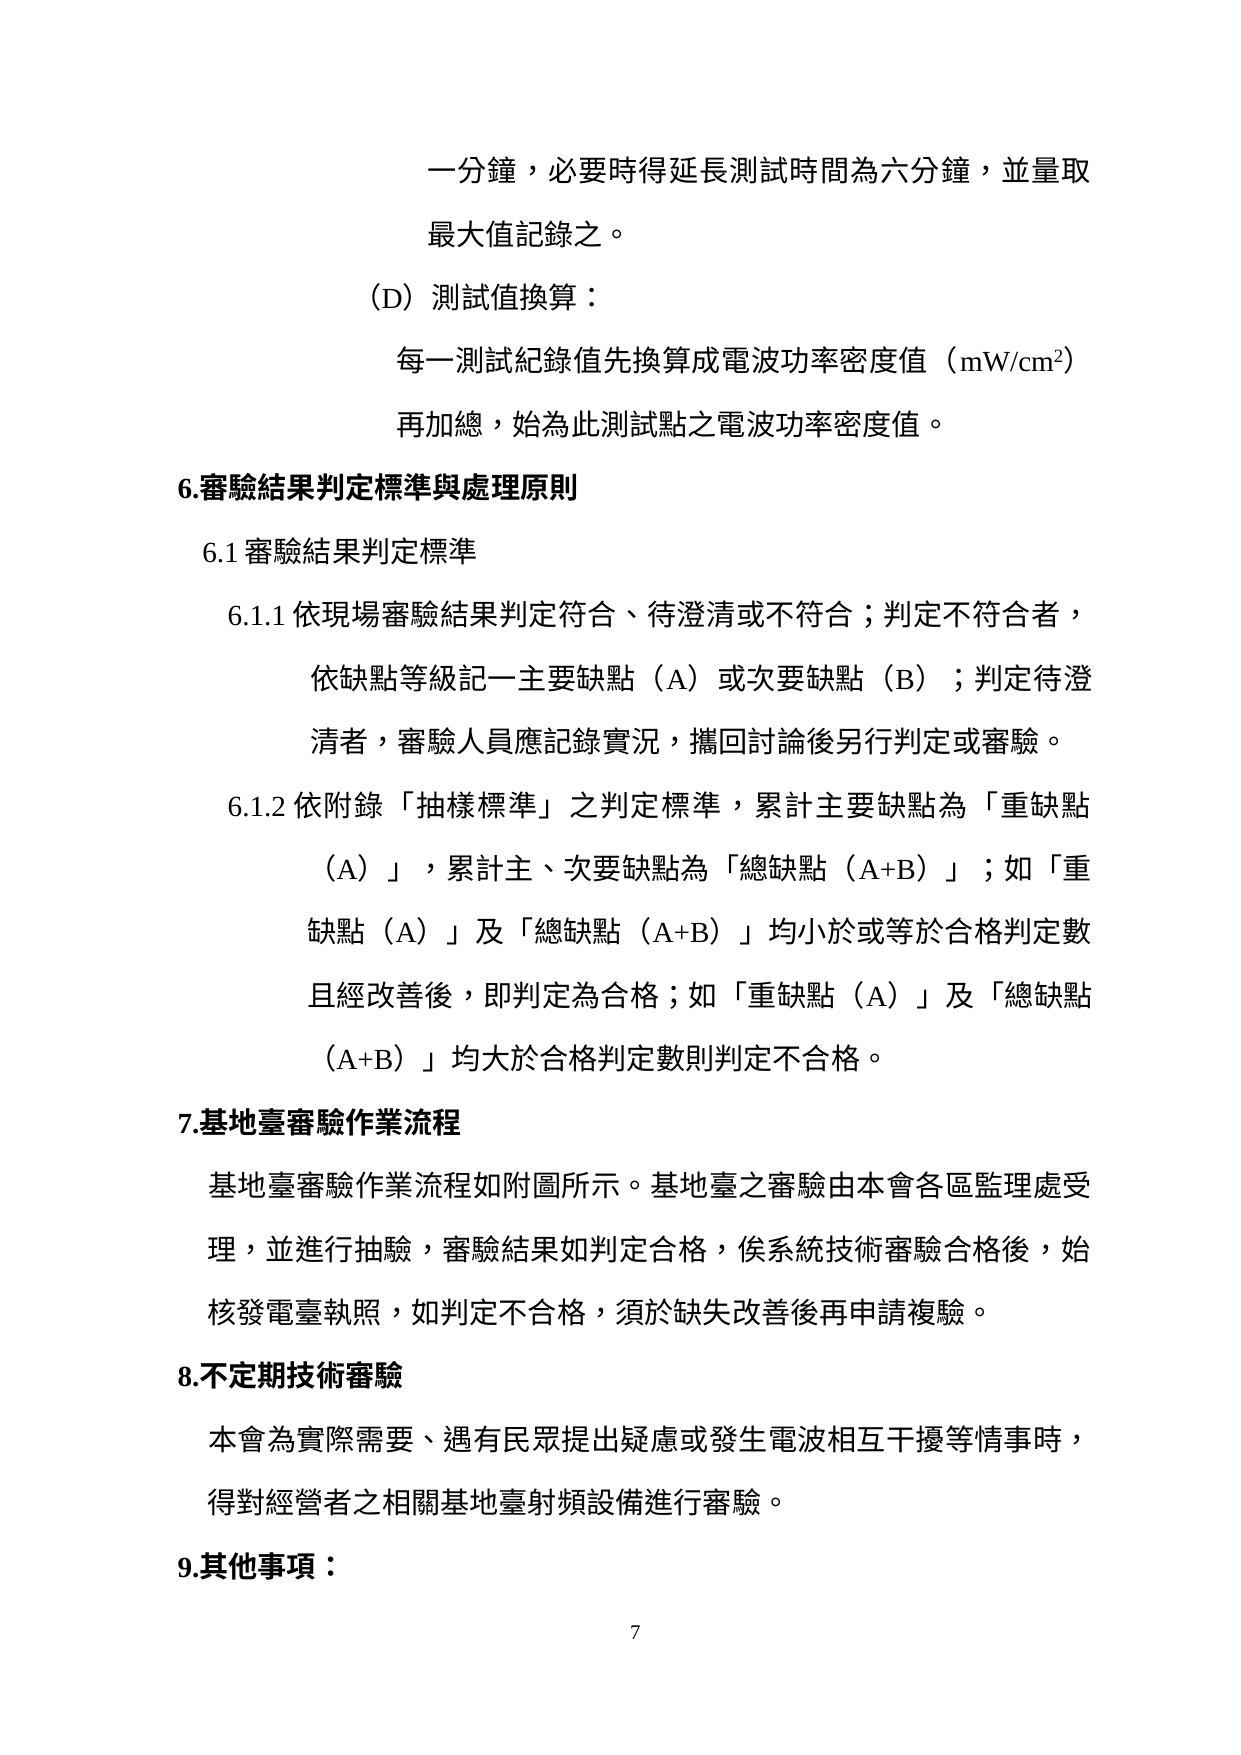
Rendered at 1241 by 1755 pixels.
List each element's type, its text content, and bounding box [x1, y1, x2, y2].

subtitle 一分鐘，必要時得延長測試時間為六分鐘，並量取最大值記錄之。 [390, 148, 1093, 253]
text 6.審驗結果判定標準與處理原則 [177, 465, 1093, 507]
text 7.基地臺審驗作業流程 [177, 1099, 1093, 1142]
text 本會為實際需要、遇有民眾提出疑慮或發生電波相互干擾等情事時，得對經營者之相關基地臺射頻設備進行審驗。 [207, 1416, 1093, 1522]
subtitle 6.1審驗結果判定標準 [202, 528, 1093, 571]
text 6.1.1依現場審驗結果判定符合、待澄清或不符合；判定不符合者，依缺點等級記一主要缺點（A）或次要缺點（B）；判定待澄清者，審驗人員應記錄實況，攜回討論後另行判定或審驗。 [227, 592, 1093, 761]
subtitle 每一測試紀錄值先換算成電波功率密度值（mW/cm2）再加總，始為此測試點之電波功率密度值。 [396, 338, 1093, 444]
subtitle （D）測試值換算： [352, 274, 1093, 317]
text 9.其他事項： [177, 1543, 1093, 1586]
text 基地臺審驗作業流程如附圖所示。基地臺之審驗由本會各區監理處受理，並進行抽驗，審驗結果如判定合格，俟系統技術審驗合格後，始核發電臺執照，如判定不合格，須於缺失改善後再申請複驗。 [207, 1163, 1093, 1332]
text 6.1.2依附錄「抽樣標準」之判定標準，累計主要缺點為「重缺點（A）」，累計主、次要缺點為「總缺點（A+B）」；如「重缺點（A）」及「總缺點（A+B）」均小於或等於合格判定數且經改善後，即判定為合格；如「重缺點（A）」及「總缺點（A+B）」均大於合格判定數則判定不合格。 [227, 782, 1093, 1078]
text 8.不定期技術審驗 [177, 1353, 1093, 1395]
